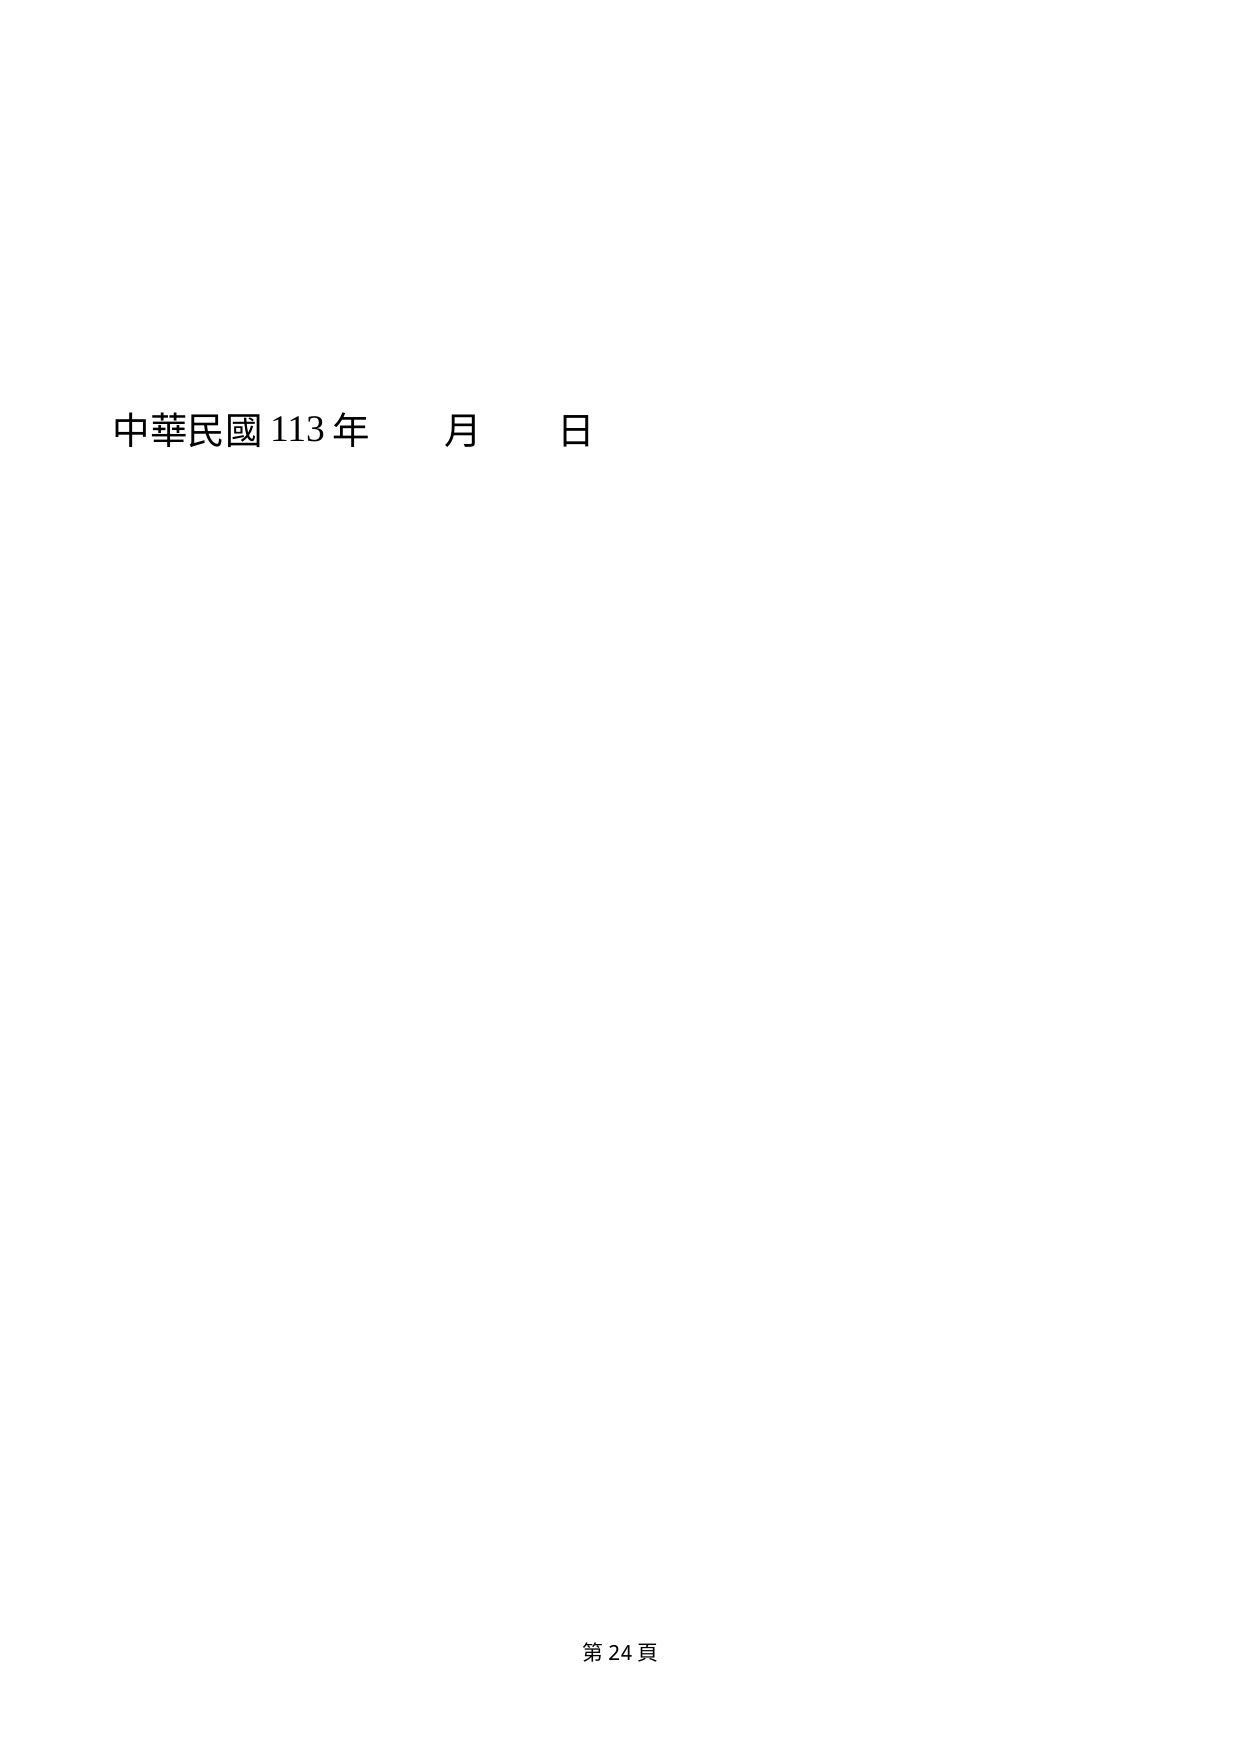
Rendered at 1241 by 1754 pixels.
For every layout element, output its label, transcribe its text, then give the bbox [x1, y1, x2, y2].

text 中華民國113年 月 日 [112, 387, 1128, 449]
